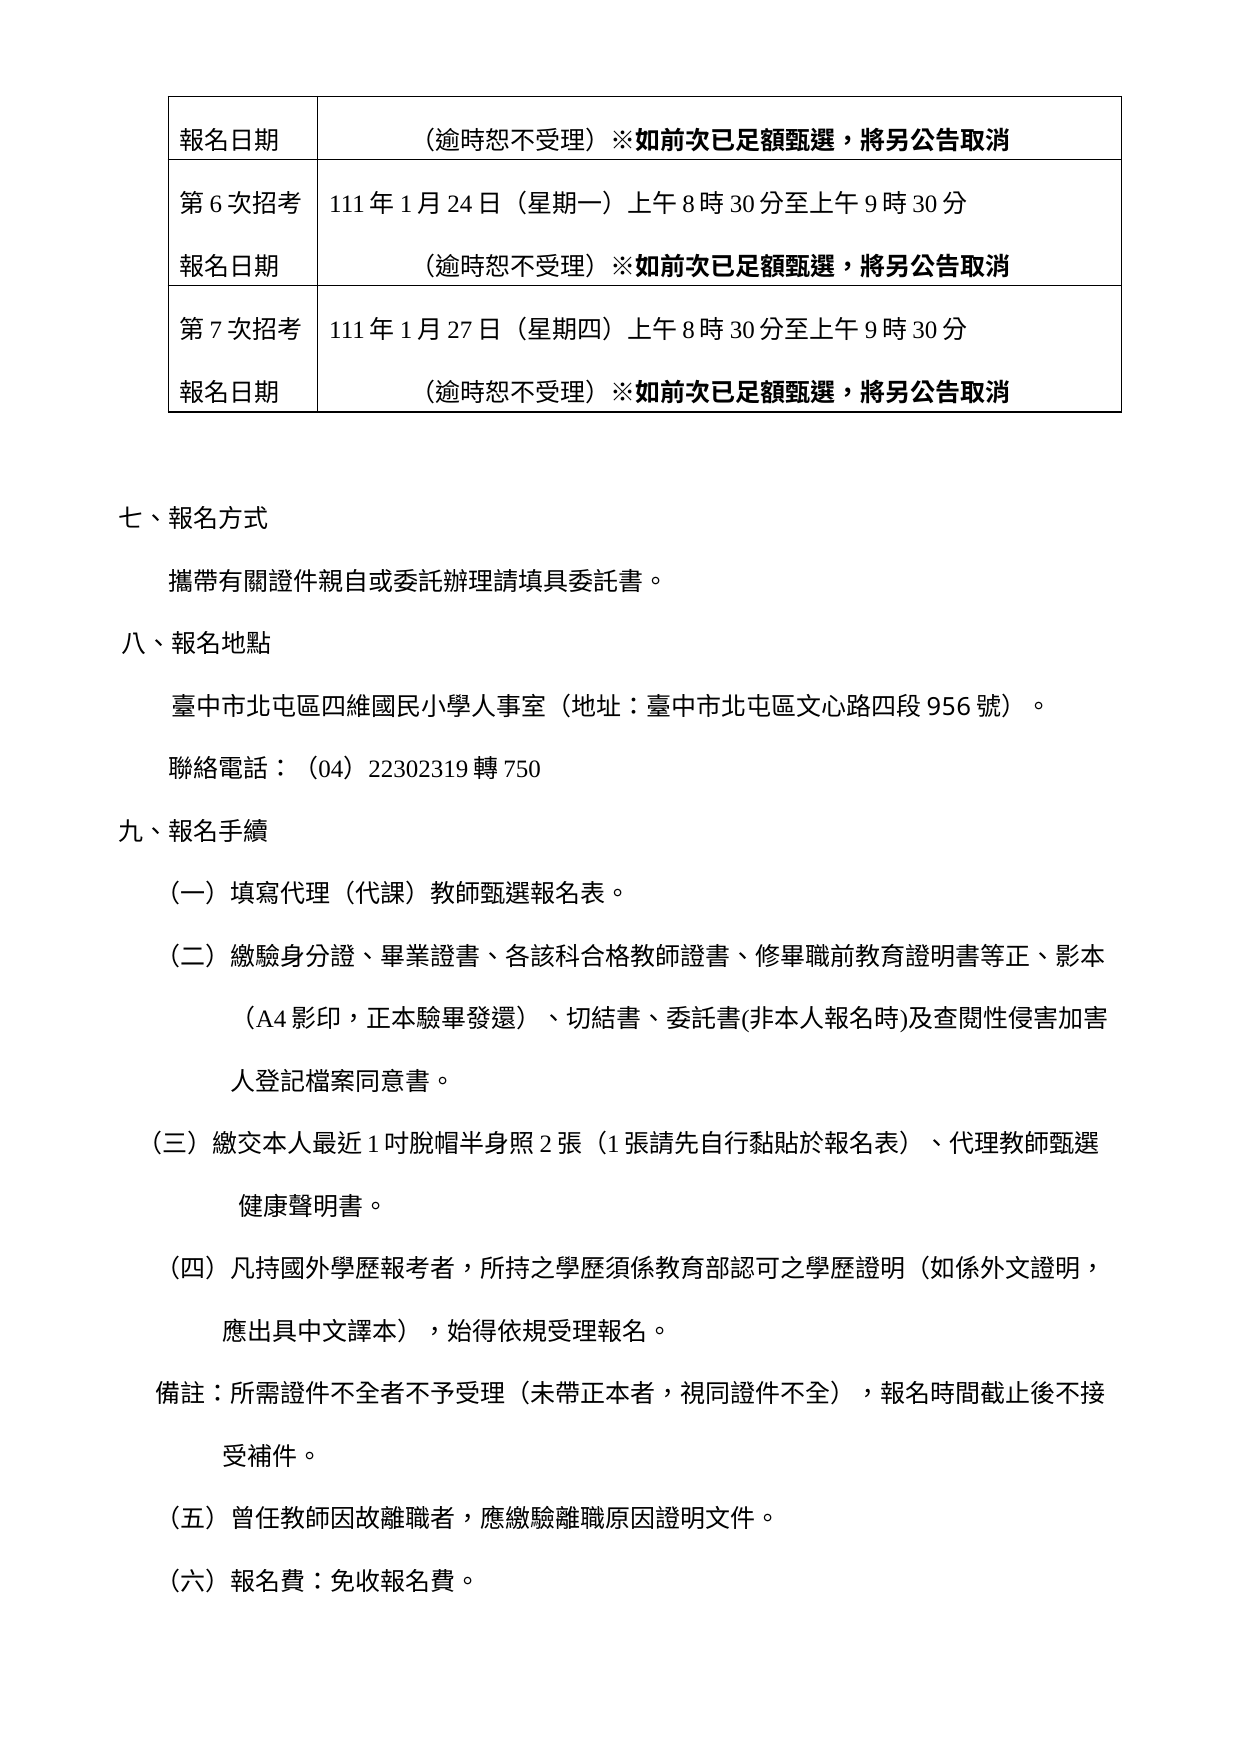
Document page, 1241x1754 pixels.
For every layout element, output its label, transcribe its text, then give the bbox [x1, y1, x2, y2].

text 備註：所需證件不全者不予受理（未帶正本者，視同證件不全），報名時間截止後不接受補件。 [156, 1350, 1122, 1475]
table_cell （逾時恕不受理）※如前次已足額甄選，將另公告取消 [318, 97, 1121, 159]
table_cell 第6次招考報名日期 [169, 160, 317, 285]
text 八、報名地點 臺中市北屯區四維國民小學人事室（地址：臺中市北屯區文心路四段956號）。 [121, 600, 1122, 725]
text （五）曾任教師因故離職者，應繳驗離職原因證明文件。 [156, 1475, 1122, 1537]
table_cell 第7次招考報名日期 [169, 286, 317, 411]
text （四）凡持國外學歷報考者，所持之學歷須係教育部認可之學歷證明（如係外文證明，應出具中文譯本），始得依規受理報名。 [156, 1225, 1122, 1350]
text （六）報名費：免收報名費。 [156, 1537, 1122, 1600]
text 七、報名方式 攜帶有關證件親自或委託辦理請填具委託書。 [118, 475, 1122, 600]
table_cell 111年1月24日（星期一）上午8時30分至上午9時30分 （逾時恕不受理）※如前次已足額甄選，將另公告取消 [318, 160, 1121, 285]
text （三）繳交本人最近1吋脫帽半身照2張（1張請先自行黏貼於報名表）、代理教師甄選 [118, 1100, 1122, 1162]
table_cell 111年1月27日（星期四）上午8時30分至上午9時30分 （逾時恕不受理）※如前次已足額甄選，將另公告取消 [318, 286, 1121, 411]
table_cell 報名日期 [169, 97, 317, 159]
text 健康聲明書。 [118, 1162, 1122, 1225]
text 九、報名手續 [118, 787, 1122, 850]
text （二）繳驗身分證、畢業證書、各該科合格教師證書、修畢職前教育證明書等正、影本（A4影印，正本驗畢發還）、切結書、委託書(非本人報名時)及查閱性侵害加害人登記檔案同意書。 [156, 912, 1122, 1100]
text （一）填寫代理（代課）教師甄選報名表。 [118, 850, 1122, 912]
text 聯絡電話：（04）22302319轉750 [168, 725, 1122, 787]
